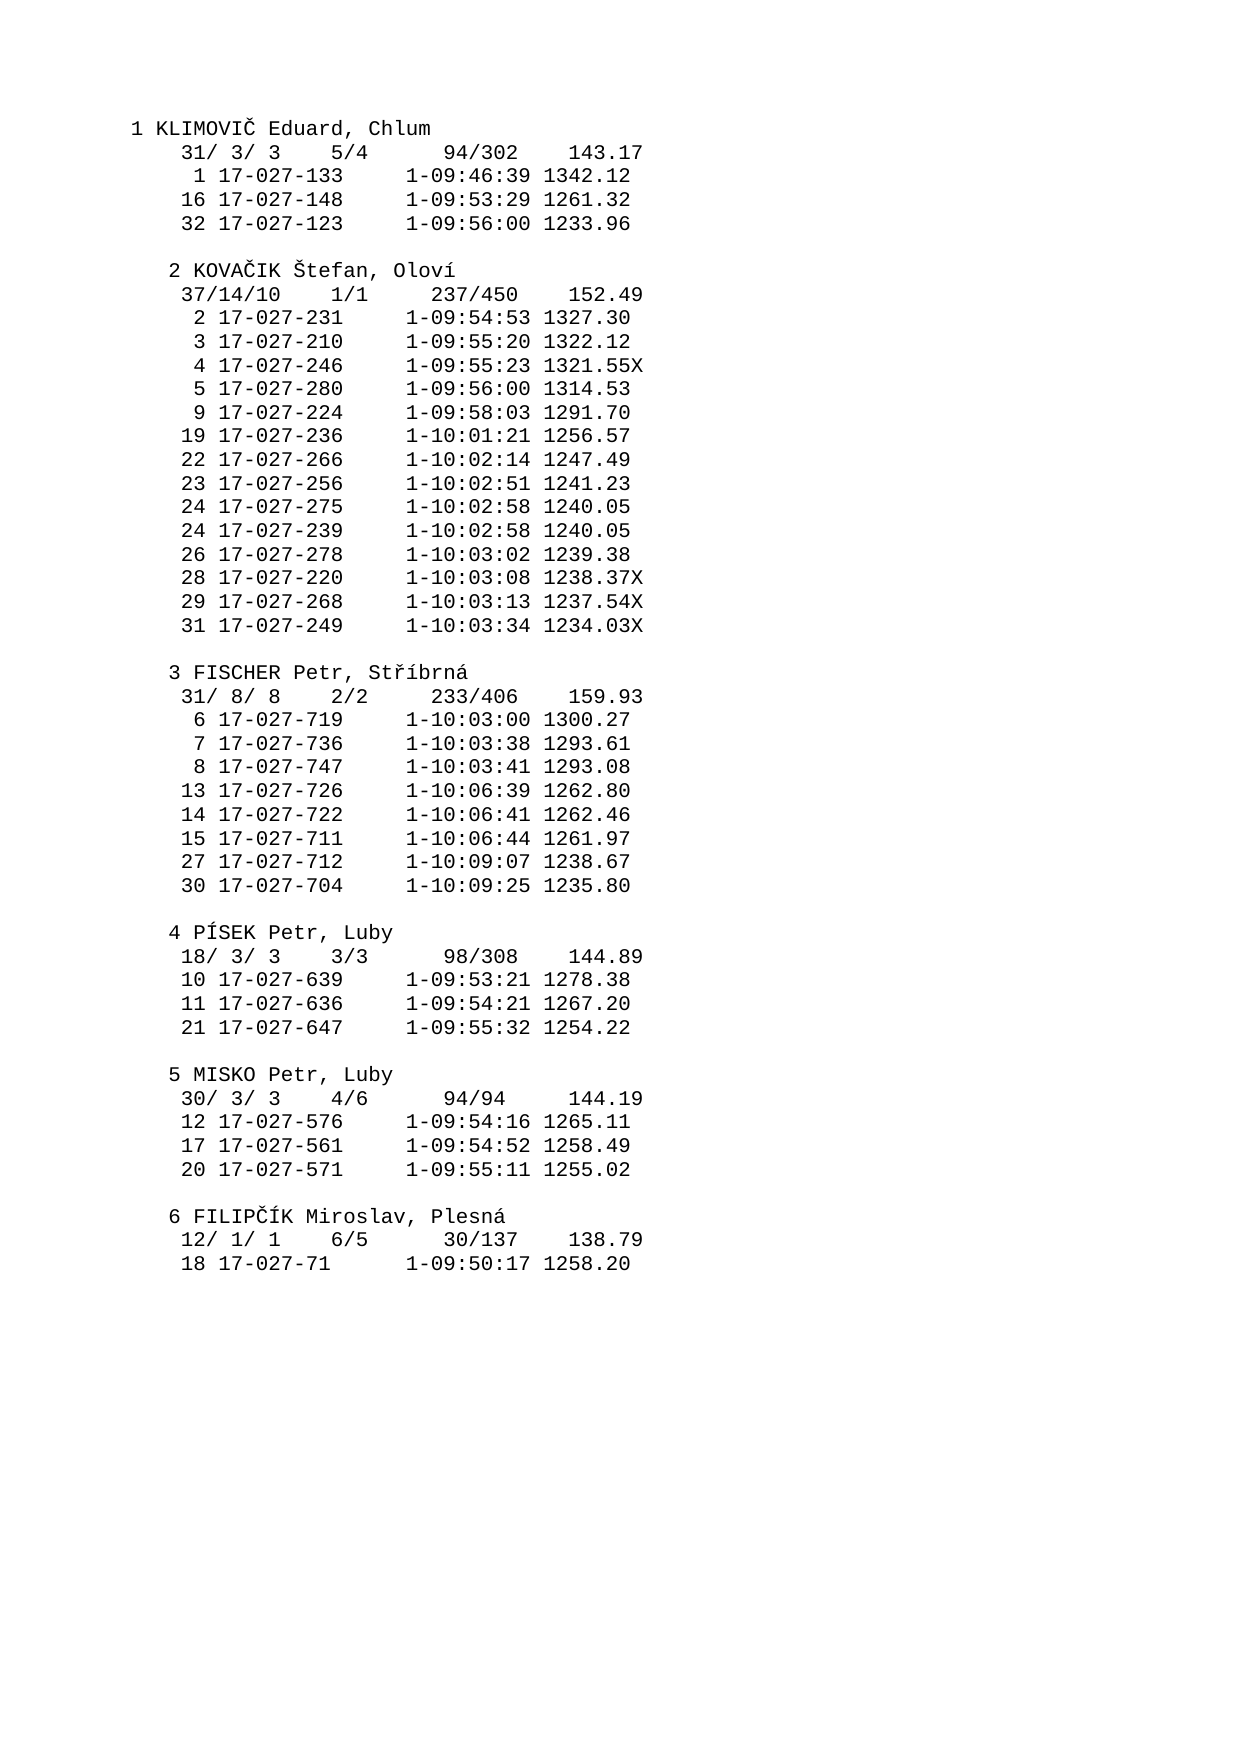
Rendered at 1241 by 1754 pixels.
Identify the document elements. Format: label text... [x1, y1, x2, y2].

text 30/ 3/ 3 4/6 94/94 144.19 [118, 1088, 1122, 1111]
text 12/ 1/ 1 6/5 30/137 138.79 [118, 1229, 1122, 1253]
text 20 17-027-571 1-09:55:11 1255.02 [118, 1158, 1122, 1182]
text 5 MISKO Petr, Luby [118, 1064, 1122, 1088]
text 1 KLIMOVIČ Eduard, Chlum [118, 118, 1122, 142]
text 24 17-027-275 1-10:02:58 1240.05 [118, 496, 1122, 520]
text 6 17-027-719 1-10:03:00 1300.27 [118, 709, 1122, 733]
text 29 17-027-268 1-10:03:13 1237.54X [118, 591, 1122, 615]
text 23 17-027-256 1-10:02:51 1241.23 [118, 473, 1122, 496]
text 14 17-027-722 1-10:06:41 1262.46 [118, 804, 1122, 827]
text 31/ 8/ 8 2/2 233/406 159.93 [118, 686, 1122, 709]
text 7 17-027-736 1-10:03:38 1293.61 [118, 733, 1122, 757]
text 24 17-027-239 1-10:02:58 1240.05 [118, 520, 1122, 544]
text 1 17-027-133 1-09:46:39 1342.12 [118, 165, 1122, 189]
text 6 FILIPČÍK Miroslav, Plesná [118, 1206, 1122, 1229]
text 4 17-027-246 1-09:55:23 1321.55X [118, 354, 1122, 378]
text 10 17-027-639 1-09:53:21 1278.38 [118, 969, 1122, 993]
text 2 17-027-231 1-09:54:53 1327.30 [118, 307, 1122, 331]
text 8 17-027-747 1-10:03:41 1293.08 [118, 757, 1122, 780]
text 16 17-027-148 1-09:53:29 1261.32 [118, 189, 1122, 213]
text 3 FISCHER Petr, Stříbrná [118, 662, 1122, 686]
text 11 17-027-636 1-09:54:21 1267.20 [118, 993, 1122, 1017]
text 32 17-027-123 1-09:56:00 1233.96 [118, 213, 1122, 236]
text 30 17-027-704 1-10:09:25 1235.80 [118, 875, 1122, 898]
text 4 PÍSEK Petr, Luby [118, 922, 1122, 946]
text 5 17-027-280 1-09:56:00 1314.53 [118, 378, 1122, 402]
text 22 17-027-266 1-10:02:14 1247.49 [118, 449, 1122, 473]
text 26 17-027-278 1-10:03:02 1239.38 [118, 544, 1122, 567]
text 13 17-027-726 1-10:06:39 1262.80 [118, 780, 1122, 804]
text 28 17-027-220 1-10:03:08 1238.37X [118, 567, 1122, 591]
text 18 17-027-71 1-09:50:17 1258.20 [118, 1253, 1122, 1277]
text 31/ 3/ 3 5/4 94/302 143.17 [118, 142, 1122, 165]
text 12 17-027-576 1-09:54:16 1265.11 [118, 1111, 1122, 1135]
text 18/ 3/ 3 3/3 98/308 144.89 [118, 946, 1122, 969]
text 17 17-027-561 1-09:54:52 1258.49 [118, 1135, 1122, 1158]
text 15 17-027-711 1-10:06:44 1261.97 [118, 827, 1122, 851]
text 19 17-027-236 1-10:01:21 1256.57 [118, 426, 1122, 449]
text 9 17-027-224 1-09:58:03 1291.70 [118, 402, 1122, 426]
text 3 17-027-210 1-09:55:20 1322.12 [118, 331, 1122, 354]
text 2 KOVAČIK Štefan, Oloví [118, 260, 1122, 284]
text 27 17-027-712 1-10:09:07 1238.67 [118, 851, 1122, 875]
text 37/14/10 1/1 237/450 152.49 [118, 284, 1122, 307]
text 31 17-027-249 1-10:03:34 1234.03X [118, 615, 1122, 638]
text 21 17-027-647 1-09:55:32 1254.22 [118, 1017, 1122, 1040]
